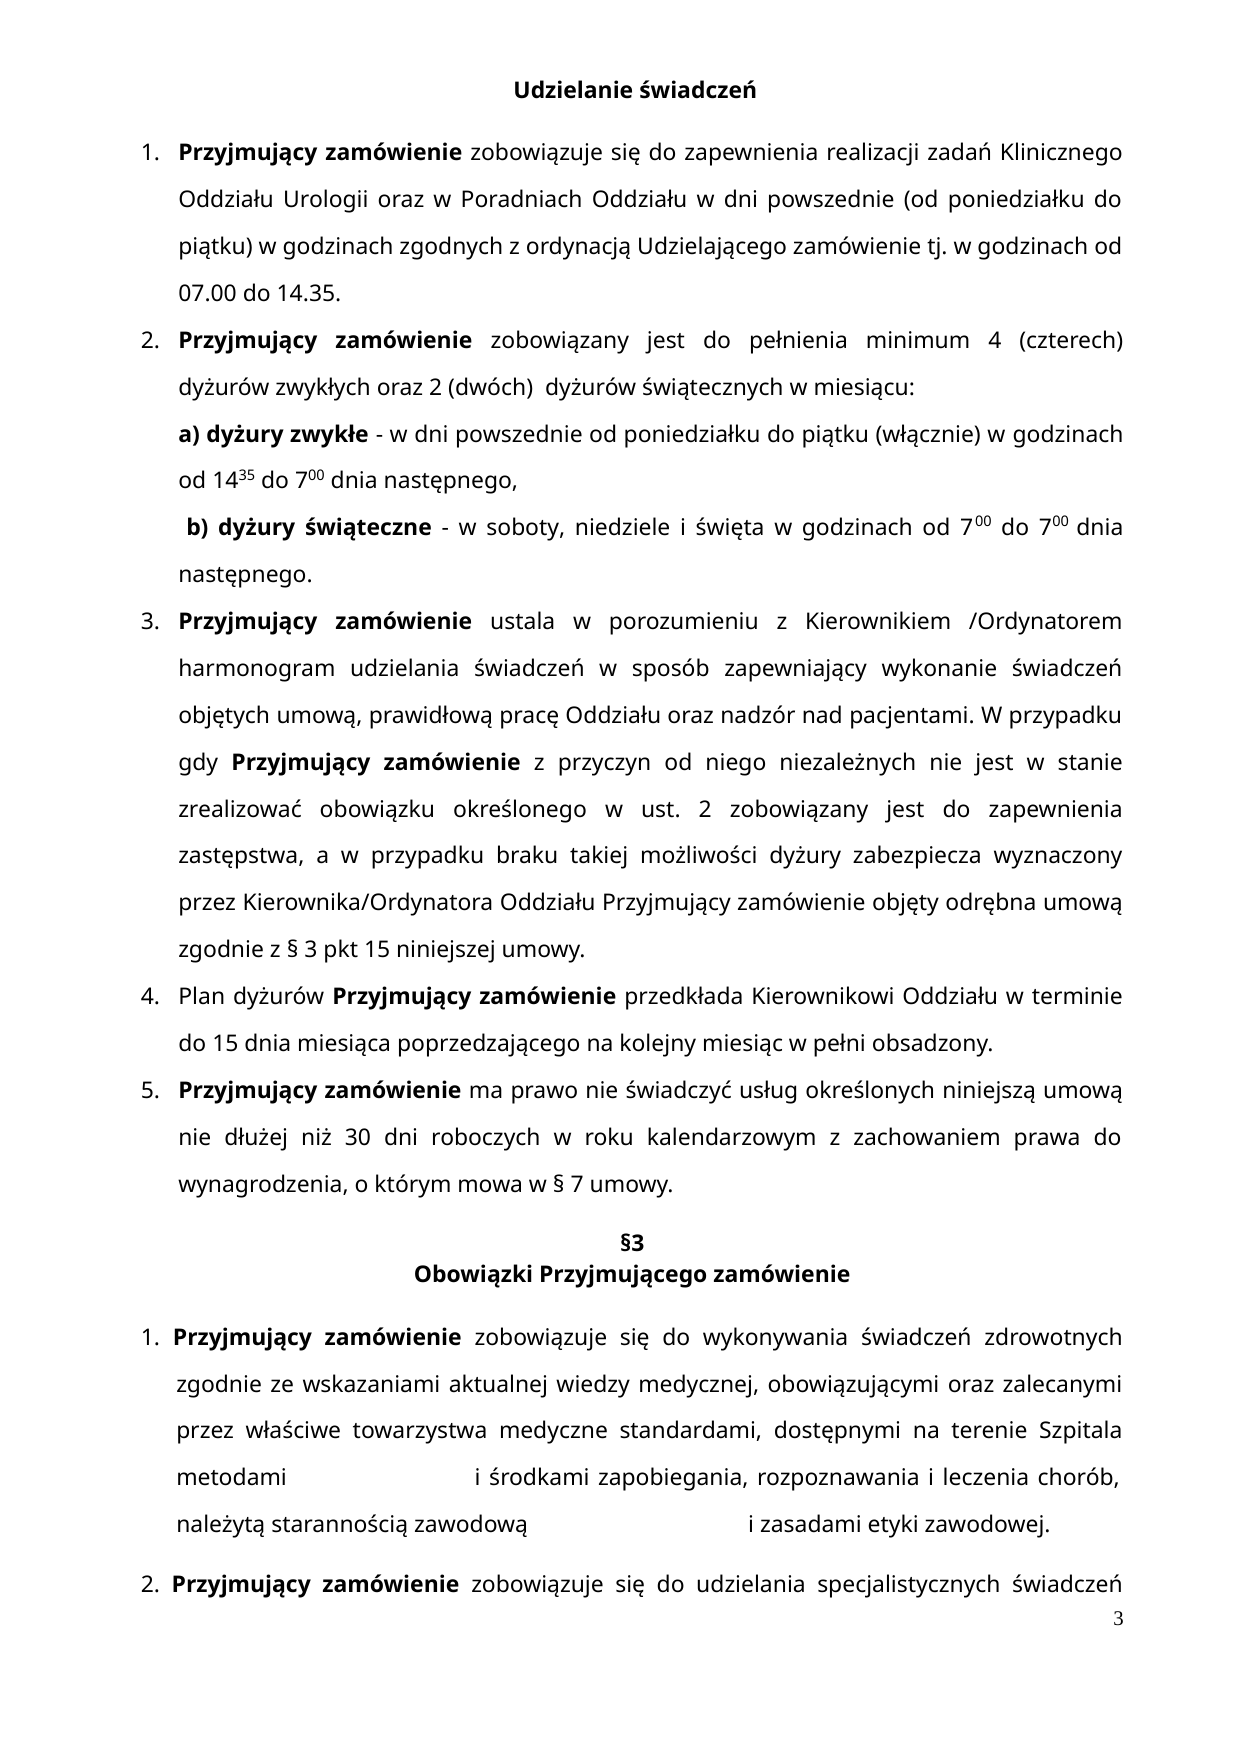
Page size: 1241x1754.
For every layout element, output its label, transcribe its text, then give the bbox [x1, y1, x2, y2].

list Przyjmujący zamówienie zobowiązuje się do zapewnienia realizacji zadań Klinicznego Oddziału Urologii oraz w Poradniach Oddziału w dni powszednie (od poniedziałku do piątku) w godzinach zgodnych z ordynacją Udzielającego zamówienie tj. w godzinach od 07.00 do 14.35. [141, 136, 1123, 308]
list Przyjmujący zamówienie zobowiązany jest do pełnienia minimum 4 (czterech) dyżurów zwykłych oraz 2 (dwóch) dyżurów świątecznych w miesiącu: [141, 324, 1123, 402]
text a) dyżury zwykłe - w dni powszednie od poniedziałku do piątku (włącznie) w godzinach od 1435 do 700 dnia następnego, [178, 417, 1123, 496]
list Przyjmujący zamówienie ma prawo nie świadczyć usług określonych niniejszą umową nie dłużej niż 30 dni roboczych w roku kalendarzowym z zachowaniem prawa do wynagrodzenia, o którym mowa w § 7 umowy. [141, 1074, 1123, 1199]
list Plan dyżurów Przyjmujący zamówienie przedkłada Kierownikowi Oddziału w terminie do 15 dnia miesiąca poprzedzającego na kolejny miesiąc w pełni obsadzony. [141, 980, 1123, 1058]
text Obowiązki Przyjmującego zamówienie [141, 1258, 1123, 1289]
text Udzielanie świadczeń [141, 74, 1123, 105]
list Przyjmujący zamówienie ustala w porozumieniu z Kierownikiem /Ordynatorem harmonogram udzielania świadczeń w sposób zapewniający wykonanie świadczeń objętych umową, prawidłową pracę Oddziału oraz nadzór nad pacjentami. W przypadku gdy Przyjmujący zamówienie z przyczyn od niego niezależnych nie jest w stanie zrealizować obowiązku określonego w ust. 2 zobowiązany jest do zapewnienia zastępstwa, a w przypadku braku takiej możliwości dyżury zabezpiecza wyznaczony przez Kierownika/Ordynatora Oddziału Przyjmujący zamówienie objęty odrębna umową zgodnie z § 3 pkt 15 niniejszej umowy. [141, 605, 1123, 964]
list 1. Przyjmujący zamówienie zobowiązuje się do wykonywania świadczeń zdrowotnych zgodnie ze wskazaniami aktualnej wiedzy medycznej, obowiązującymi oraz zalecanymi przez właściwe towarzystwa medyczne standardami, dostępnymi na terenie Szpitala metodami i środkami zapobiegania, rozpoznawania i leczenia chorób, należytą starannością zawodową i zasadami etyki zawodowej. [141, 1321, 1123, 1539]
text b) dyżury świąteczne - w soboty, niedziele i święta w godzinach od 700 do 700 dnia następnego. [178, 511, 1123, 589]
text §3 [141, 1227, 1123, 1258]
list 2. Przyjmujący zamówienie zobowiązuje się do udzielania specjalistycznych świadczeń [141, 1567, 1123, 1599]
